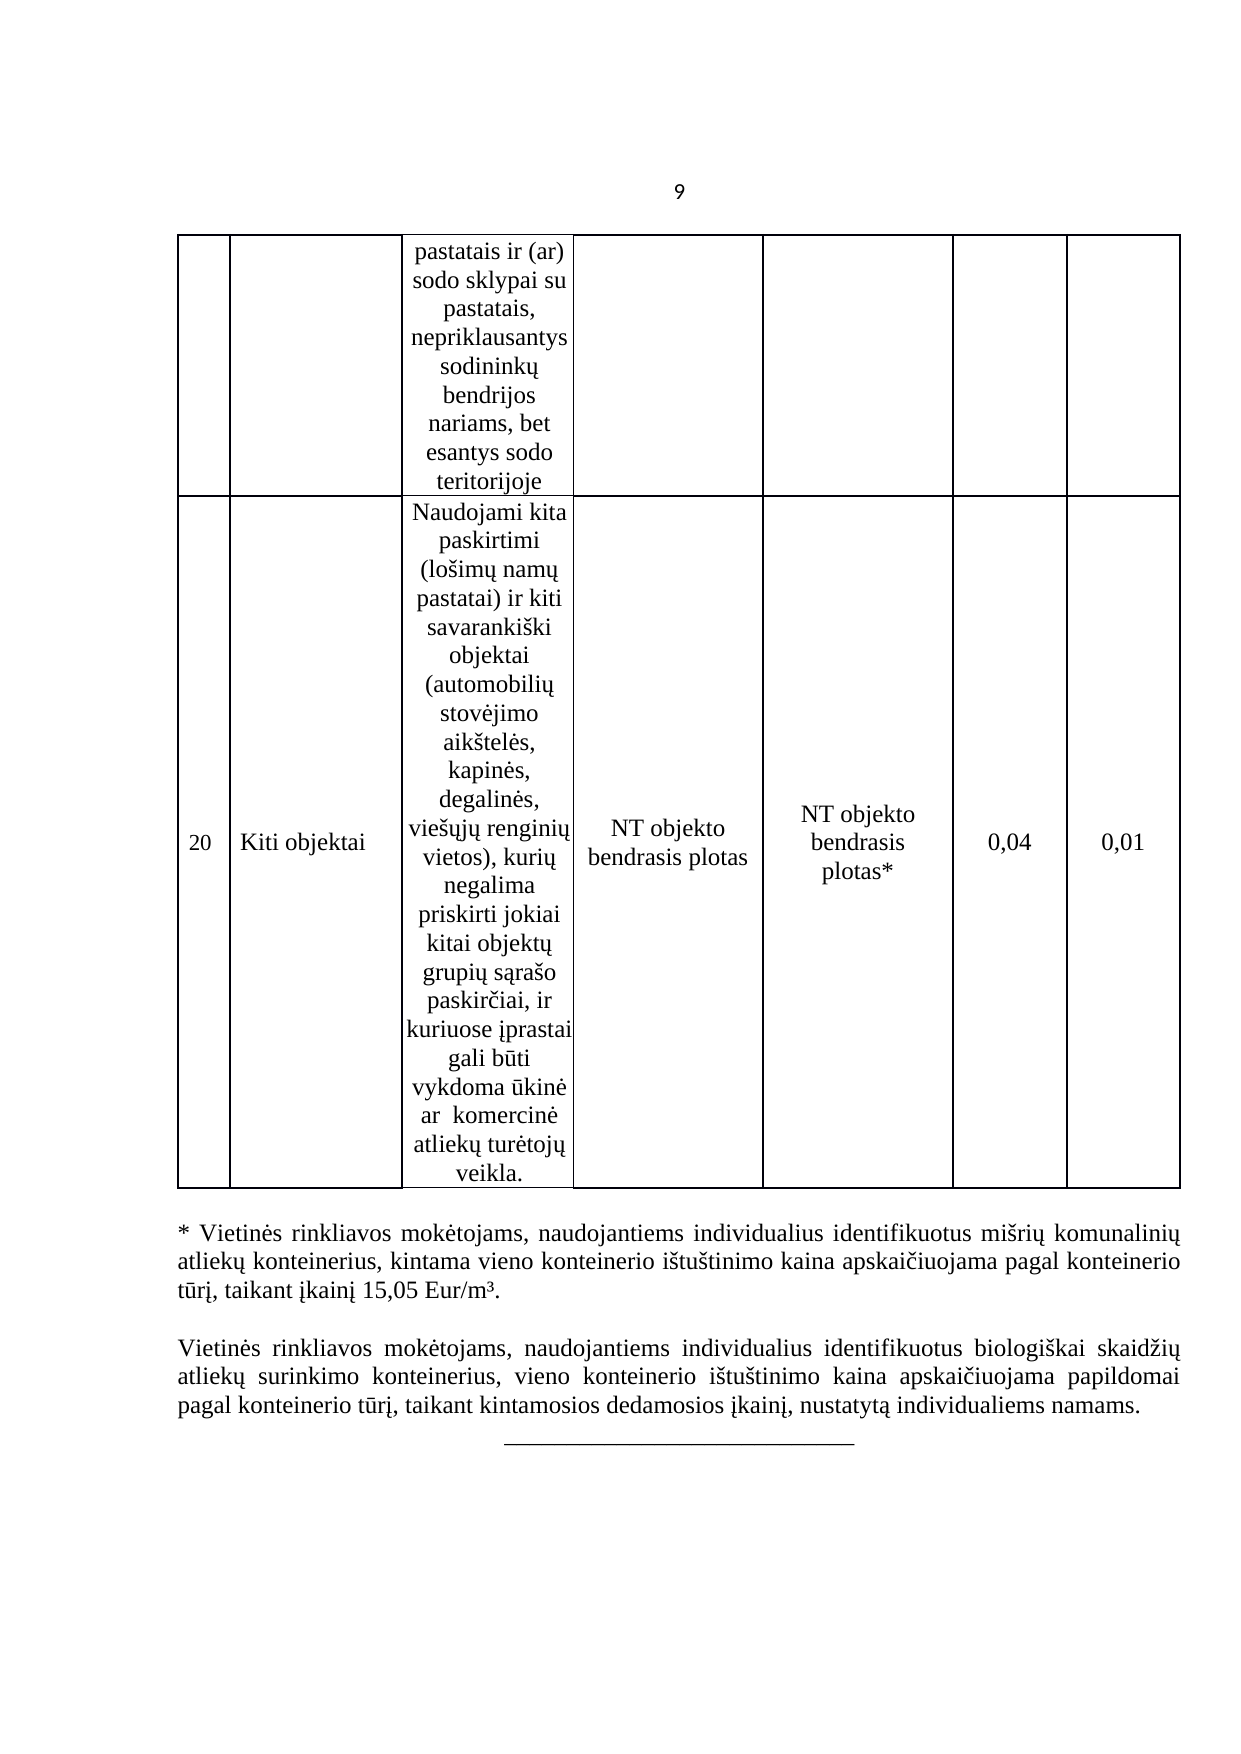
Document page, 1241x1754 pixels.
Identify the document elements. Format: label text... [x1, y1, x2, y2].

text Vietinės rinkliavos mokėtojams, naudojantiems individualius identifikuotus biologiškai skaidžių atliekų surinkimo konteinerius, vieno konteinerio ištuštinimo kaina apskaičiuojama papildomai pagal konteinerio tūrį, taikant kintamosios dedamosios įkainį, nustatytą individualiems namams. [177, 1333, 1181, 1419]
table_cell 20 [179, 497, 229, 1187]
table_cell [764, 236, 952, 495]
table_cell Naudojami kita paskirtimi (lošimų namų pastatai) ir kiti savarankiški objektai (automobilių stovėjimo aikštelės, kapinės, degalinės, viešųjų renginių vietos), kurių negalima priskirti jokiai kitai objektų grupių sąrašo paskirčiai, ir kuriuose įprastai gali būti vykdoma ūkinė ar komercinė atliekų turėtojų veikla. [403, 496, 573, 1187]
table_cell [231, 236, 401, 495]
table_cell pastatais ir (ar) sodo sklypai su pastatais, nepriklausantys sodininkų bendrijos nariams, bet esantys sodo teritorijoje [403, 235, 573, 495]
table_cell [574, 236, 762, 495]
text * Vietinės rinkliavos mokėtojams, naudojantiems individualius identifikuotus mišrių komunalinių atliekų konteinerius, kintama vieno konteinerio ištuštinimo kaina apskaičiuojama pagal konteinerio tūrį, taikant įkainį 15,05 Eur/m³. [177, 1218, 1181, 1304]
table_cell [179, 236, 229, 495]
table_cell Kiti objektai [231, 497, 401, 1187]
table_cell 0,04 [954, 497, 1066, 1187]
table_cell NT objekto bendrasis plotas [574, 497, 762, 1187]
table_cell 0,01 [1068, 497, 1179, 1187]
table_cell [1068, 236, 1179, 495]
table_cell [954, 236, 1066, 495]
table_cell NT objekto bendrasis plotas* [764, 497, 952, 1187]
text ____________________________ [177, 1419, 1181, 1448]
